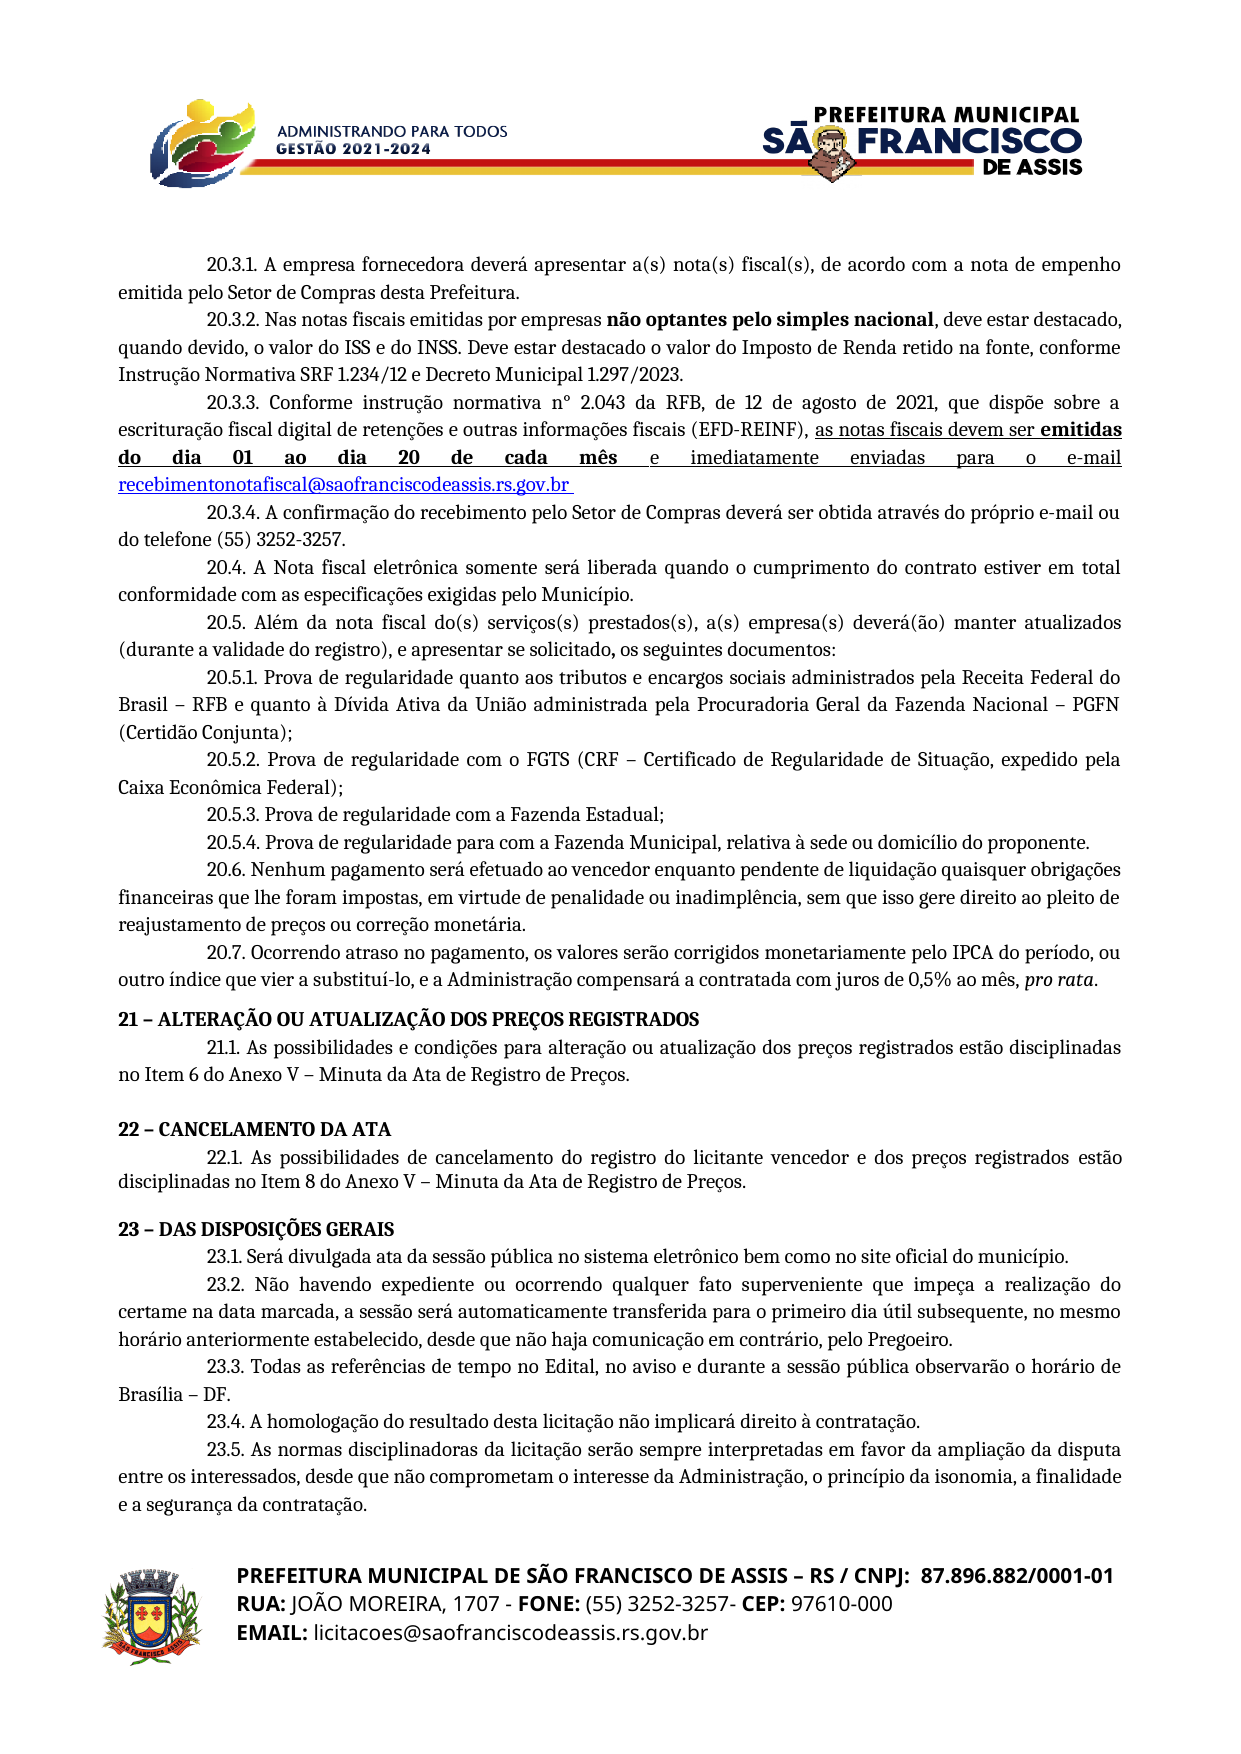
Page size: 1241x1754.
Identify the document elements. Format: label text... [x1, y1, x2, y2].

text 20.4. A Nota fiscal eletrônica somente será liberada quando o cumprimento do contrato estiver em total conformidade com as especificações exigidas pelo Município. [118, 555, 1122, 607]
text 20.5.1. Prova de regularidade quanto aos tributos e encargos sociais administrados pela Receita Federal do Brasil – RFB e quanto à Dívida Ativa da União administrada pela Procuradoria Geral da Fazenda Nacional – PGFN (Certidão Conjunta); [118, 665, 1122, 744]
text 23.2. Não havendo expediente ou ocorrendo qualquer fato superveniente que impeça a realização do certame na data marcada, a sessão será automaticamente transferida para o primeiro dia útil subsequente, no mesmo horário anteriormente estabelecido, desde que não haja comunicação em contrário, pelo Pregoeiro. [118, 1272, 1122, 1351]
text 20.3.1. A empresa fornecedora deverá apresentar a(s) nota(s) fiscal(s), de acordo com a nota de empenho emitida pelo Setor de Compras desta Prefeitura. [118, 253, 1122, 304]
text 20.3.2. Nas notas fiscais emitidas por empresas não optantes pelo simples nacional, deve estar destacado, quando devido, o valor do ISS e do INSS. Deve estar destacado o valor do Imposto de Renda retido na fonte, conforme Instrução Normativa SRF 1.234/12 e Decreto Municipal 1.297/2023. [118, 308, 1122, 387]
text 23.1. Será divulgada ata da sessão pública no sistema eletrônico bem como no site oficial do município. [118, 1245, 1122, 1269]
picture [118, 73, 1123, 219]
text 20.5. Além da nota fiscal do(s) serviços(s) prestados(s), a(s) empresa(s) deverá(ão) manter atualizados (durante a validade do registro), e apresentar se solicitado, os seguintes documentos: [118, 610, 1122, 662]
text 20.7. Ocorrendo atraso no pagamento, os valores serão corrigidos monetariamente pelo IPCA do período, ou outro índice que vier a substituí-lo, e a Administração compensará a contratada com juros de 0,5% ao mês, pro rata. [118, 940, 1122, 992]
text 20.6. Nenhum pagamento será efetuado ao vencedor enquanto pendente de liquidação quaisquer obrigações financeiras que lhe foram impostas, em virtude de penalidade ou inadimplência, sem que isso gere direito ao pleito de reajustamento de preços ou correção monetária. [118, 858, 1122, 937]
text 20.3.3. Conforme instrução normativa n° 2.043 da RFB, de 12 de agosto de 2021, que dispõe sobre a escrituração fiscal digital de retenções e outras informações fiscais (EFD-REINF), as notas fiscais devem ser emitidas do dia 01 ao dia 20 de cada mês e imediatamente enviadas para o e-mail recebimentonotafiscal@saofranciscodeassis.rs.gov.br [118, 390, 1122, 497]
text 20.5.2. Prova de regularidade com o FGTS (CRF – Certificado de Regularidade de Situação, expedido pela Caixa Econômica Federal); [118, 748, 1122, 799]
text 22.1. As possibilidades de cancelamento do registro do licitante vencedor e dos preços registrados estão disciplinadas no Item 8 do Anexo V – Minuta da Ata de Registro de Preços. [118, 1145, 1122, 1193]
subtitle 21 – ALTERAÇÃO OU ATUALIZAÇÃO DOS PREÇOS REGISTRADOS [118, 1008, 1122, 1032]
text 20.3.4. A confirmação do recebimento pelo Setor de Compras deverá ser obtida através do próprio e-mail ou do telefone (55) 3252-3257. [118, 500, 1122, 552]
text 23.4. A homologação do resultado desta licitação não implicará direito à contratação. [118, 1410, 1122, 1434]
text 20.5.3. Prova de regularidade com a Fazenda Estadual; [118, 803, 1122, 827]
subtitle 23 – DAS DISPOSIÇÕES GERAIS [118, 1217, 1122, 1241]
text 23.5. As normas disciplinadoras da licitação serão sempre interpretadas em favor da ampliação da disputa entre os interessados, desde que não comprometam o interesse da Administração, o princípio da isonomia, a finalidade e a segurança da contratação. [118, 1437, 1122, 1516]
subtitle 22 – CANCELAMENTO DA ATA [118, 1118, 1122, 1142]
text 23.3. Todas as referências de tempo no Edital, no aviso e durante a sessão pública observarão o horário de Brasília – DF. [118, 1355, 1122, 1406]
text 21.1. As possibilidades e condições para alteração ou atualização dos preços registrados estão disciplinadas no Item 6 do Anexo V – Minuta da Ata de Registro de Preços. [118, 1035, 1122, 1087]
picture [92, 1567, 211, 1667]
text 20.5.4. Prova de regularidade para com a Fazenda Municipal, relativa à sede ou domicílio do proponente. [118, 830, 1122, 854]
